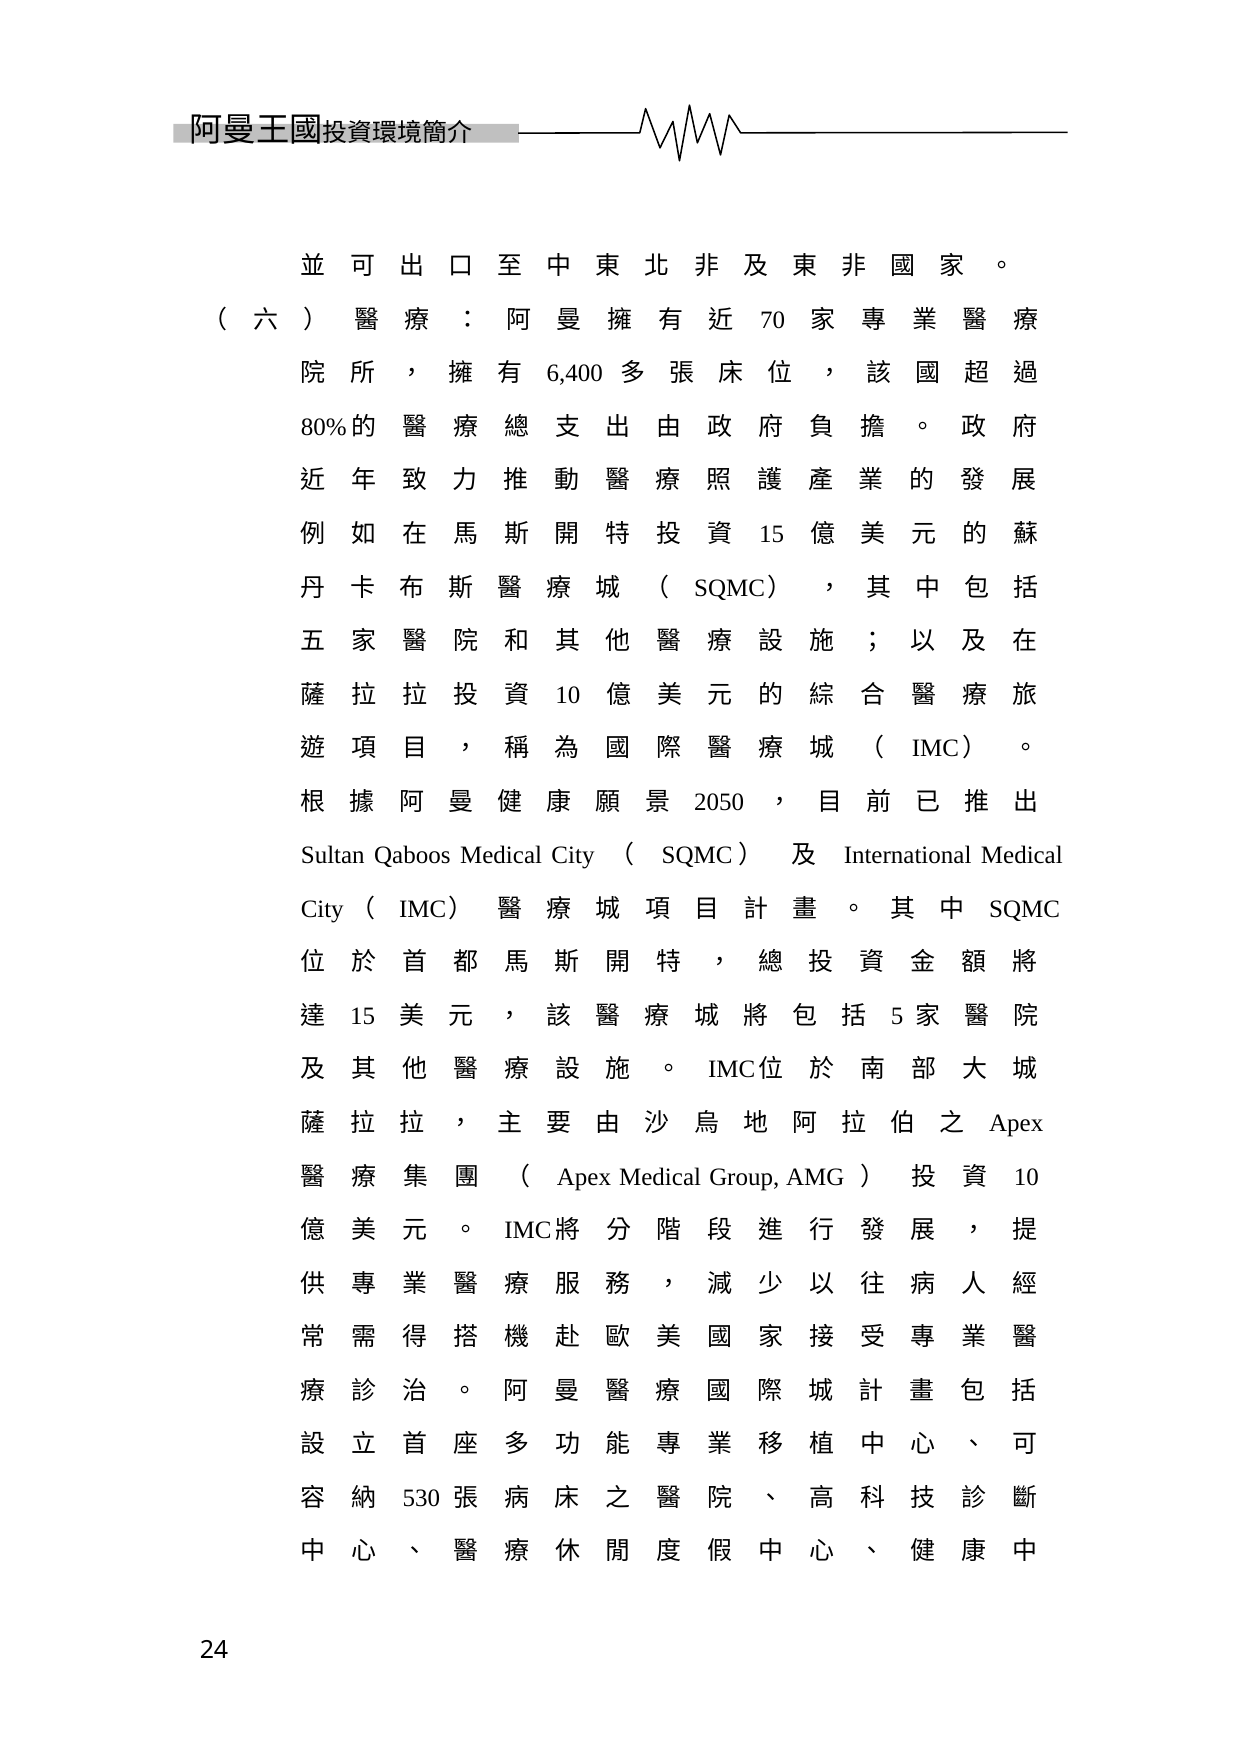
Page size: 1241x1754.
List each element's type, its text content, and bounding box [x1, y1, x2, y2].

text （六）醫療：阿曼擁有近70家專業醫療院所，擁有6,400多張床位，該國超過80%的醫療總支出由政府負擔。政府近年致力推動醫療照護產業的發展，例如在馬斯開特投資15億美元的蘇丹卡布斯醫療城（SQMC），其中包括五家醫院和其他醫療設施；以及在薩拉拉投資10億美元的綜合醫療旅遊項目，稱為國際醫療城（IMC）。根據阿曼健康願景2050，目前已推出Sultan Qaboos Medical City（SQMC）及International Medical City（IMC）醫療城項目計畫。其中SQMC位於首都馬斯開特，總投資金額將達15美元，該醫療城將包括5家醫院及其他醫療設施。IMC位於南部大城薩拉拉，主要由沙烏地阿拉伯之Apex醫療集團（Apex Medical Group, AMG）投資10億美元。IMC將分階段進行發展，提供專業醫療服務，減少以往病人經常需得搭機赴歐美國家接受專業醫療診治。阿曼醫療國際城計畫包括，設立首座多功能專業移植中心、可容納530張病床之醫院、高科技診斷中心、醫療休閒度假中心、健康中心、高級住宿旅館、醫護學校及專業綜合研發中心。 [202, 291, 1063, 1576]
text 並可出口至中東北非及東非國家。 [202, 237, 1063, 291]
